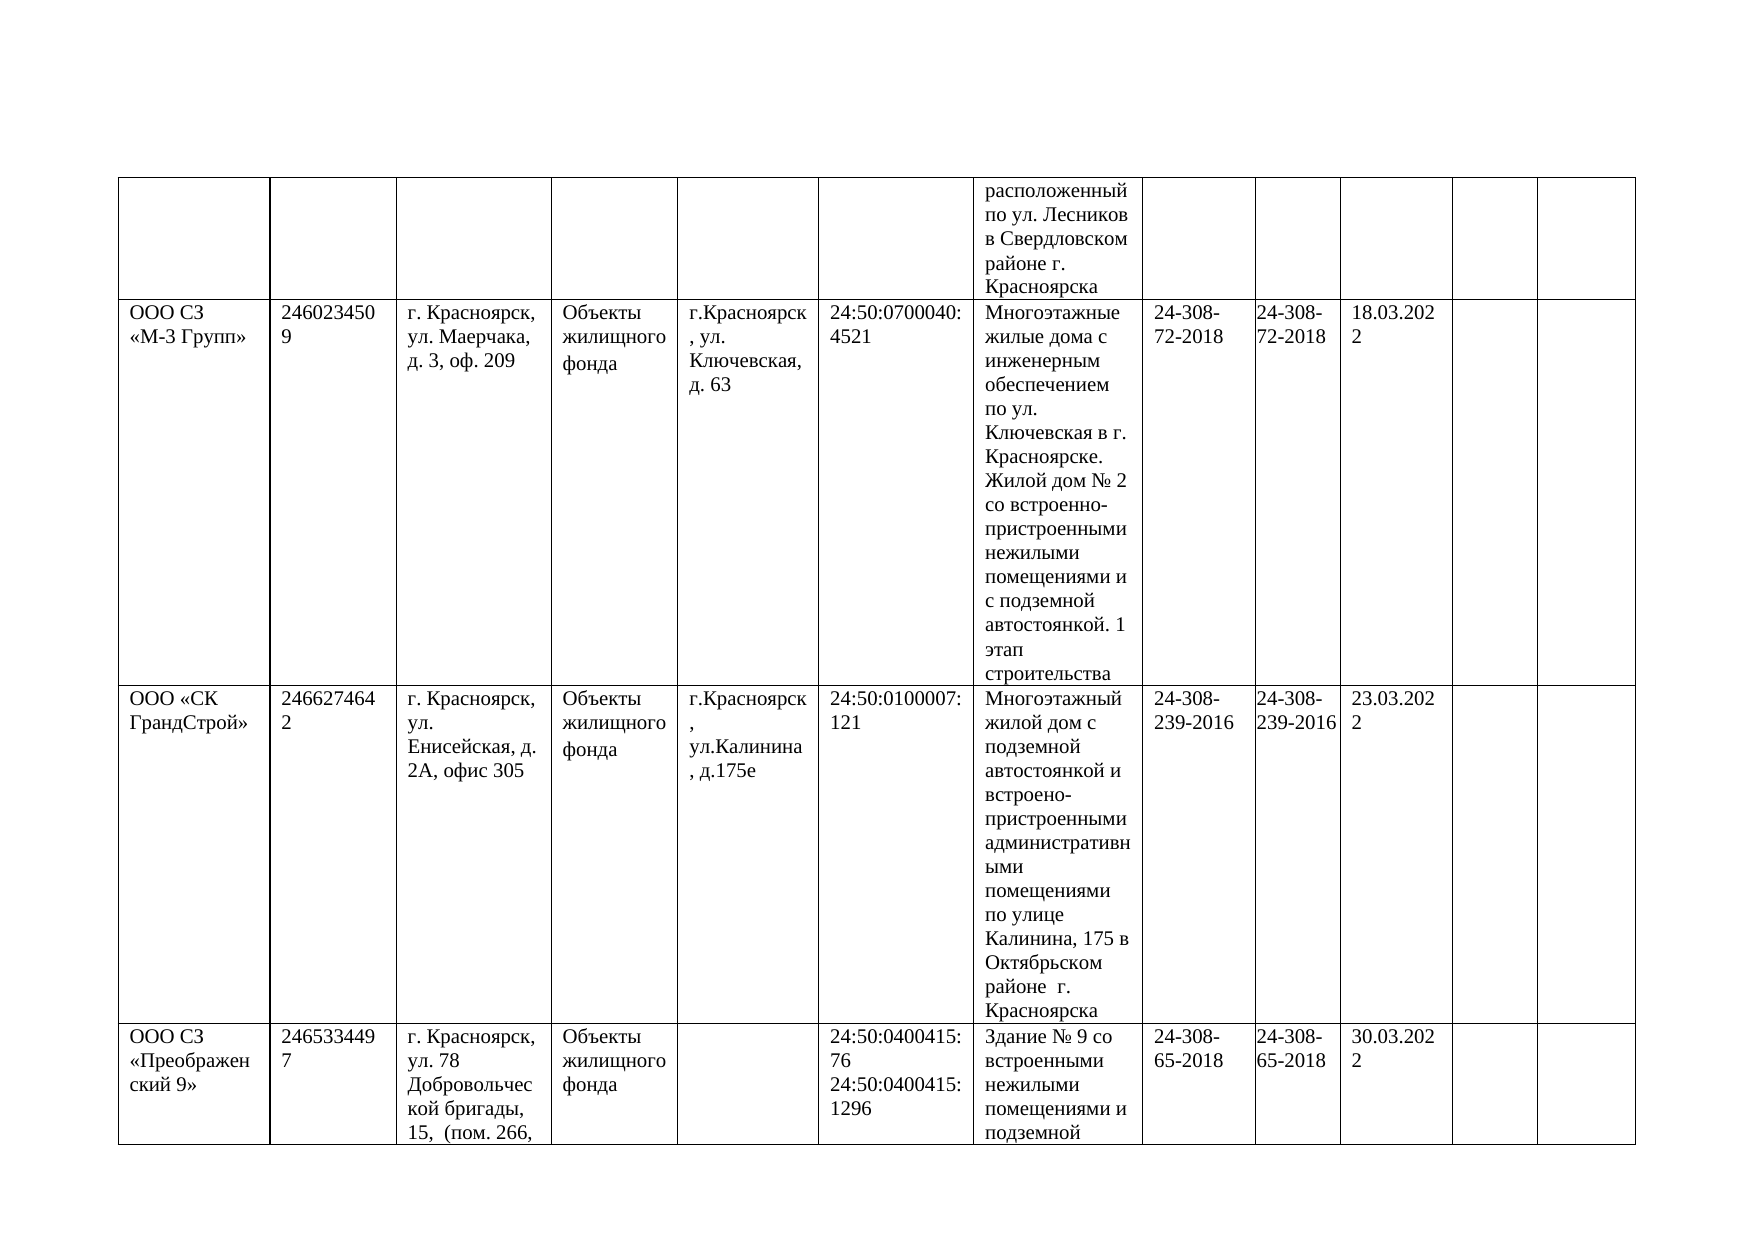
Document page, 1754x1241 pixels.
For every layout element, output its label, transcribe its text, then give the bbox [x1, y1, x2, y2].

table_cell 2460234509 [271, 300, 396, 684]
table_cell [819, 178, 973, 298]
table_cell 24-308-239-2016 [1143, 686, 1255, 1022]
table_cell 24-308-65-2018 [1143, 1024, 1255, 1144]
table_cell Многоэтажный жилой дом с подземной автостоянкой и встроено-пристроенными административными помещениями по улице Калинина, 175 в Октябрьском районе г. Красноярска [974, 686, 1142, 1022]
table_cell 24-308-72-2018 [1143, 300, 1255, 684]
table_cell Объекты жилищного фонда [552, 1024, 677, 1144]
table_cell 18.03.2022 [1341, 300, 1452, 684]
table_cell [1256, 178, 1340, 298]
table_cell [1538, 178, 1635, 298]
table_cell 24:50:0700040:4521 [819, 300, 973, 684]
table_cell [1453, 1024, 1537, 1144]
table_cell [1538, 300, 1635, 684]
table_cell 24:50:0400415:76 24:50:0400415:1296 [819, 1024, 973, 1144]
table_cell Объекты жилищного фонда [552, 686, 677, 1022]
table_cell [678, 178, 818, 298]
table_cell [678, 1024, 818, 1144]
table_cell [1453, 686, 1537, 1022]
table_cell [1341, 178, 1452, 298]
table_cell [271, 178, 396, 298]
table_cell расположенный по ул. Лесников в Свердловском районе г. Красноярска [974, 178, 1142, 298]
table_cell Здание № 9 со встроенными нежилыми помещениями и подземной [974, 1024, 1142, 1144]
table_cell [1453, 300, 1537, 684]
table_cell г.Красноярск, ул.Калинина, д.175е [678, 686, 818, 1022]
table_cell [1538, 1024, 1635, 1144]
table_cell 24:50:0100007:121 [819, 686, 973, 1022]
table_cell г. Красноярск, ул. Енисейская, д. 2А, офис 305 [397, 686, 551, 1022]
table_cell [119, 178, 269, 298]
table_cell [1453, 178, 1537, 298]
table_cell 24-308-65-2018 [1256, 1024, 1340, 1144]
table_cell 2466274642 [271, 686, 396, 1022]
table_cell ООО СЗ «М-3 Групп» [119, 300, 269, 684]
table_cell Многоэтажные жилые дома с инженерным обеспечением по ул. Ключевская в г. Красноярске. Жилой дом № 2 со встроенно-пристроенными нежилыми помещениями и с подземной автостоянкой. 1 этап строительства [974, 300, 1142, 684]
table_cell [1143, 178, 1255, 298]
table_cell ООО СЗ «Преображенский 9» [119, 1024, 269, 1144]
table_cell [552, 178, 677, 298]
table_cell 24-308-239-2016 [1256, 686, 1340, 1022]
table_cell 30.03.2022 [1341, 1024, 1452, 1144]
table_cell г.Красноярск, ул. Ключевская, д. 63 [678, 300, 818, 684]
table_cell [397, 178, 551, 298]
table_cell 2465334497 [271, 1024, 396, 1144]
table_cell 24-308-72-2018 [1256, 300, 1340, 684]
table_cell г. Красноярск, ул. Маерчака, д. 3, оф. 209 [397, 300, 551, 684]
table_cell [1538, 686, 1635, 1022]
table_cell Объекты жилищного фонда [552, 300, 677, 684]
table_cell ООО «СК ГрандСтрой» [119, 686, 269, 1022]
table_cell 23.03.2022 [1341, 686, 1452, 1022]
table_cell г. Красноярск, ул. 78 Добровольческой бригады, 15, (пом. 266, [397, 1024, 551, 1144]
